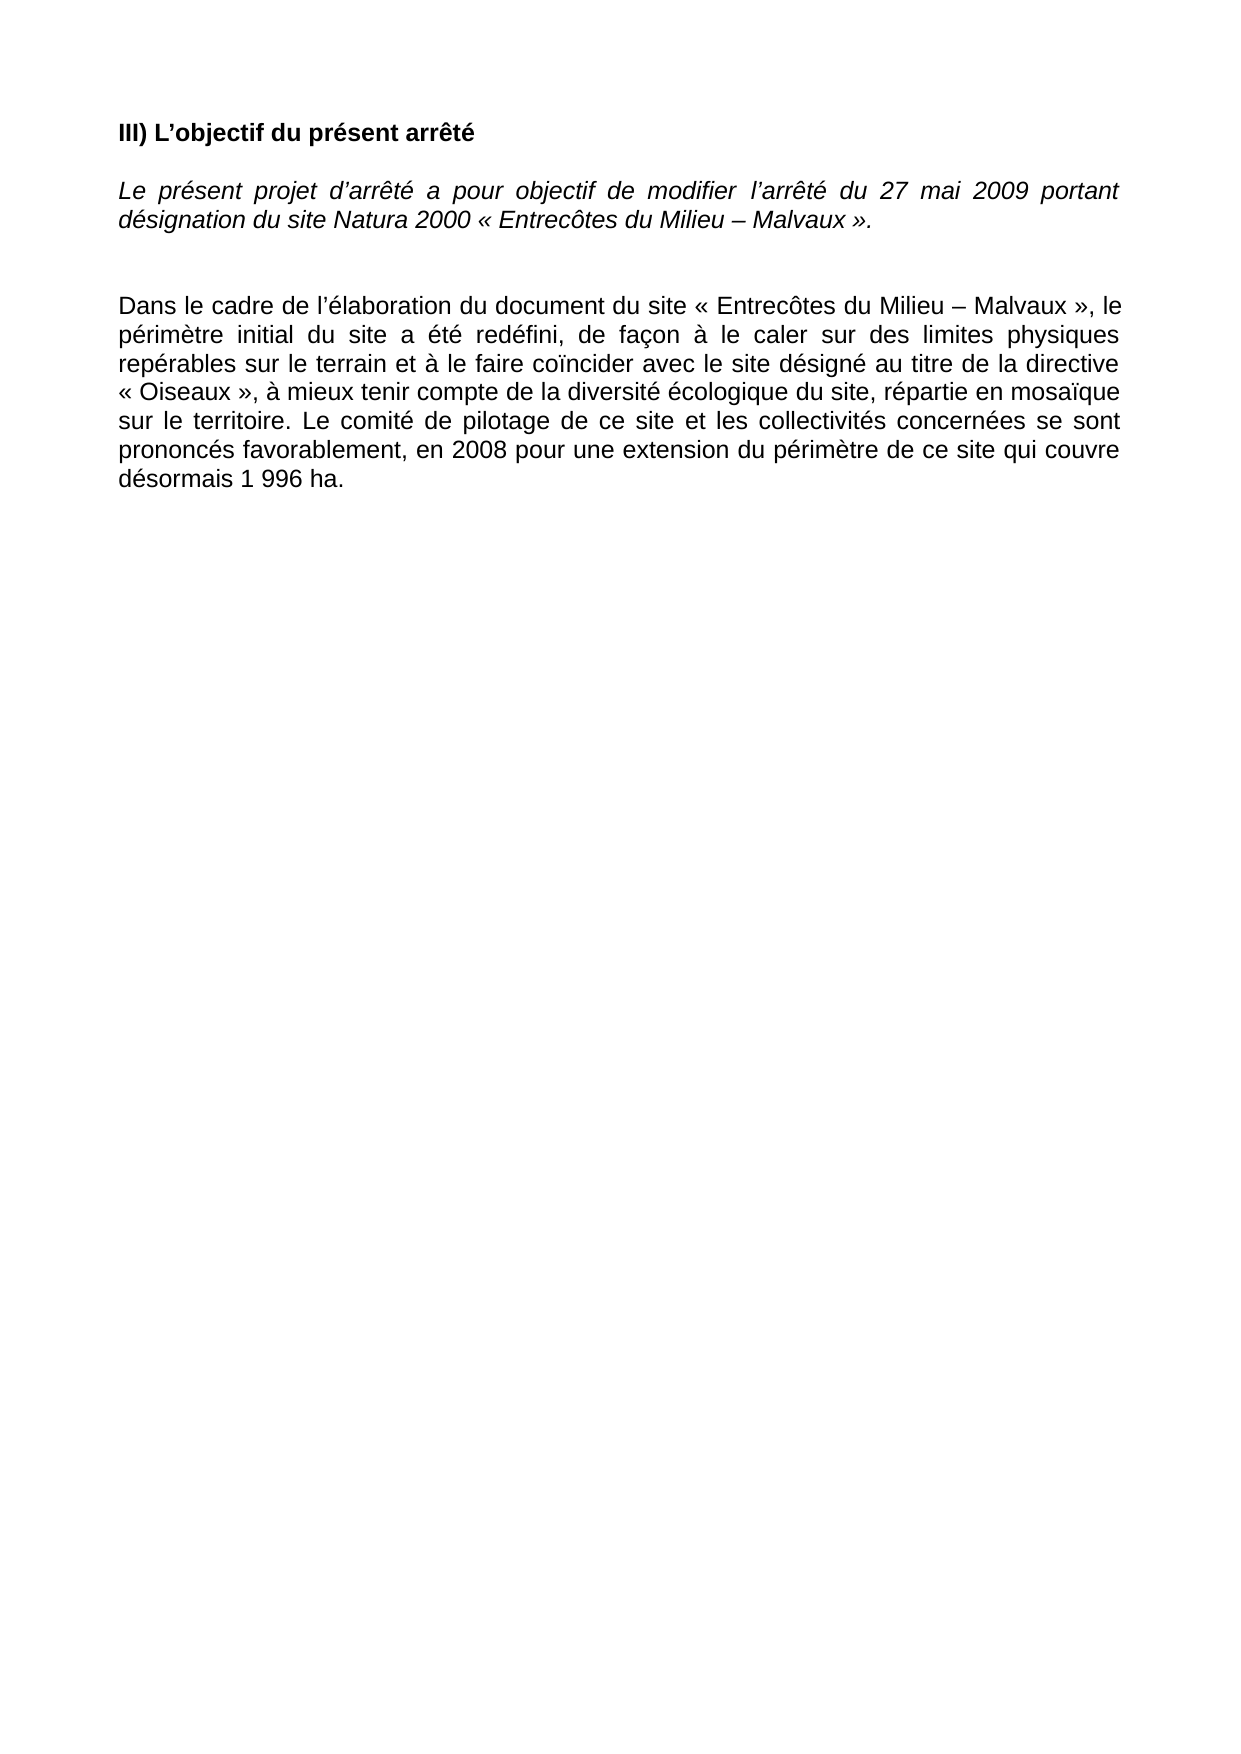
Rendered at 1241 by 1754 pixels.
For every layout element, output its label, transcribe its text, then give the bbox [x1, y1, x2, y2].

text III) L’objectif du présent arrêté [118, 118, 1122, 147]
text Le présent projet d’arrêté a pour objectif de modifier l’arrêté du 27 mai 2009 portant désignation du site Natura 2000 « Entrecôtes du Milieu – Malvaux ». [118, 176, 1122, 233]
text Dans le cadre de l’élaboration du document du site « Entrecôtes du Milieu – Malvaux », le périmètre initial du site a été redéfini, de façon à le caler sur des limites physiques repérables sur le terrain et à le faire coïncider avec le site désigné au titre de la directive « Oiseaux », à mieux tenir compte de la diversité écologique du site, répartie en mosaïque sur le territoire. Le comité de pilotage de ce site et les collectivités concernées se sont prononcés favorablement, en 2008 pour une extension du périmètre de ce site qui couvre désormais 1 996 ha. [118, 291, 1122, 492]
